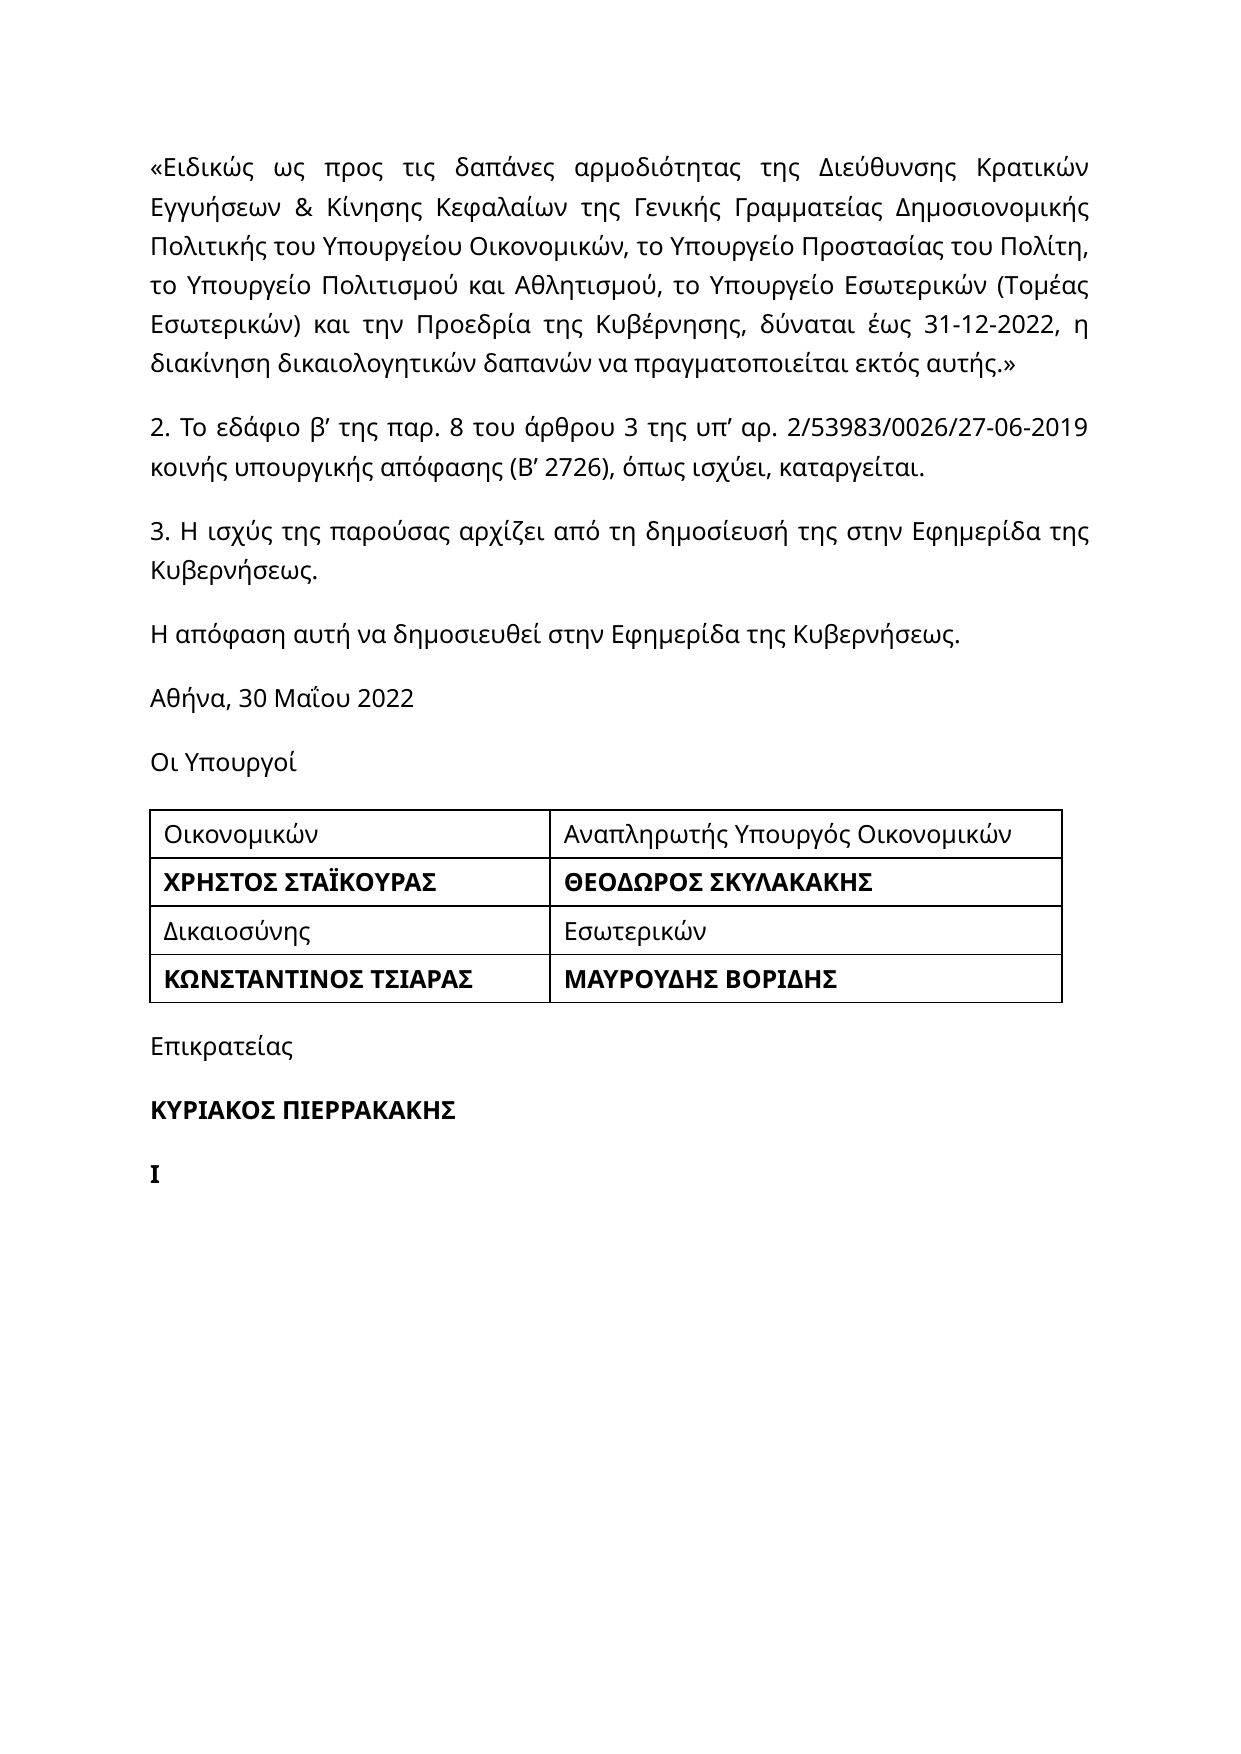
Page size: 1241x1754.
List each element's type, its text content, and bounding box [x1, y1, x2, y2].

text Αθήνα, 30 Μαΐου 2022 [150, 681, 1090, 715]
table_cell ΚΩΝΣΤΑΝΤΙΝΟΣ ΤΣΙΑΡΑΣ [151, 955, 549, 1002]
text Ι [150, 1157, 1090, 1191]
table_header Οικονομικών [151, 811, 549, 857]
table_cell ΧΡΗΣΤΟΣ ΣΤΑΪΚΟΥΡΑΣ [151, 859, 549, 905]
text Επικρατείας [150, 1028, 1090, 1062]
text 2. Το εδάφιο β’ της παρ. 8 του άρθρου 3 της υπ’ αρ. 2/53983/0026/27-06-2019 κοινής υπουργικής απόφασης (Β’ 2726), όπως ισχύει, καταργείται. [150, 410, 1090, 483]
table_cell Δικαιοσύνης [151, 907, 549, 953]
text ΚΥΡΙΑΚΟΣ ΠΙΕΡΡΑΚΑΚΗΣ [150, 1092, 1090, 1126]
text Οι Υπουργοί [150, 745, 1090, 779]
text Η απόφαση αυτή να δημοσιευθεί στην Εφημερίδα της Κυβερνήσεως. [150, 617, 1090, 651]
table_cell ΜΑΥΡΟΥΔΗΣ ΒΟΡΙΔΗΣ [551, 955, 1061, 1002]
table_cell Εσωτερικών [551, 907, 1061, 953]
table_cell ΘΕΟΔΩΡΟΣ ΣΚΥΛΑΚΑΚΗΣ [551, 859, 1061, 905]
text «Ειδικώς ως προς τις δαπάνες αρμοδιότητας της Διεύθυνσης Κρατικών Εγγυήσεων & Κίνησης Κεφαλαίων της Γενικής Γραμματείας Δημοσιονομικής Πολιτικής του Υπουργείου Οικονομικών, το Υπουργείο Προστασίας του Πολίτη, το Υπουργείο Πολιτισμού και Αθλητισμού, το Υπουργείο Εσωτερικών (Tομέας Εσωτερικών) και την Προεδρία της Κυβέρνησης, δύναται έως 31-12-2022, η διακίνηση δικαιολογητικών δαπανών να πραγματοποιείται εκτός αυτής.» [150, 150, 1090, 380]
table_header Αναπληρωτής Υπουργός Οικονομικών [551, 811, 1061, 857]
text 3. Η ισχύς της παρούσας αρχίζει από τη δημοσίευσή της στην Εφημερίδα της Κυβερνήσεως. [150, 513, 1090, 587]
